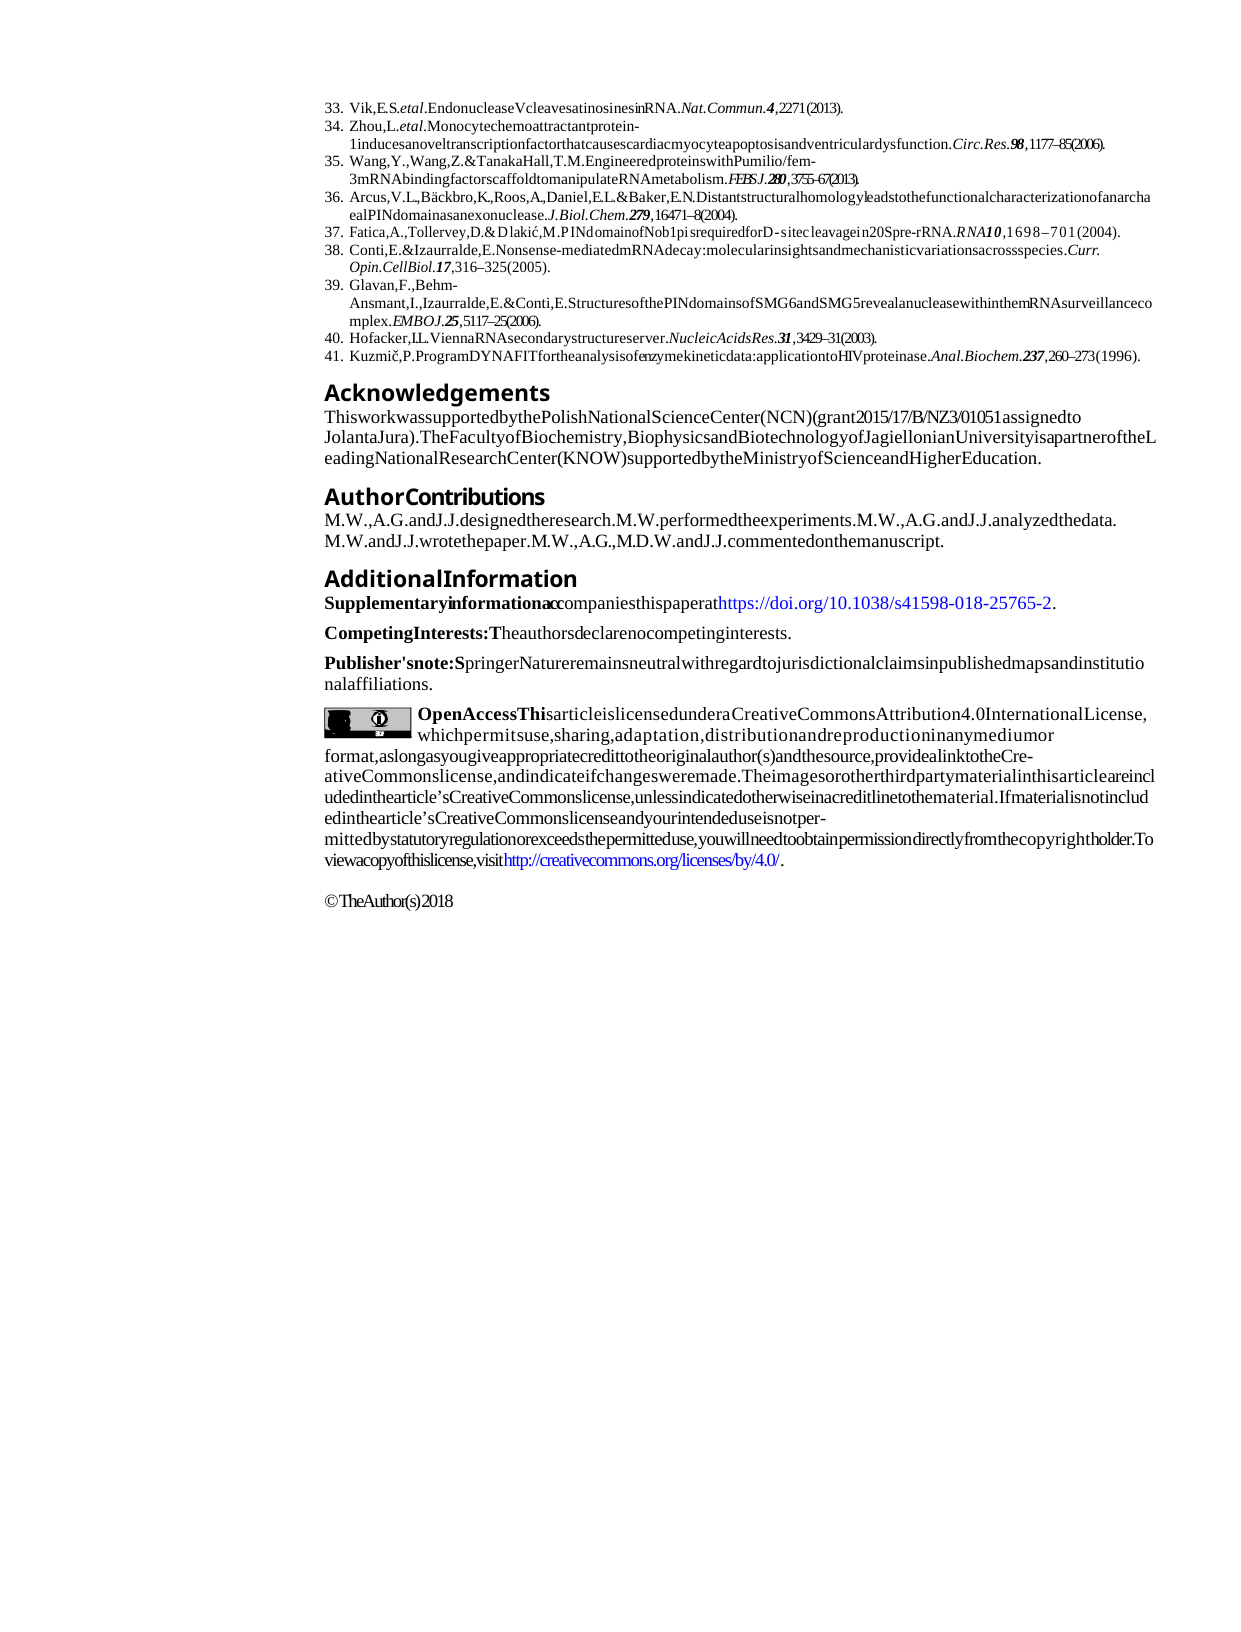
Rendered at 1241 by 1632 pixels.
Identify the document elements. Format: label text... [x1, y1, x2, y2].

text ©TheAuthor(s)2018 [324, 890, 1240, 912]
subtitle Acknowledgements [324, 377, 1156, 408]
list Kuzmič,P.ProgramDYNAFITfortheanalysisofenzymekineticdata:applicationtoHIVproteinase.Anal.Biochem.237,260–273(1996). [324, 347, 1156, 365]
list Arcus,V.L.,Bäckbro,K.,Roos,A.,Daniel,E.L.&Baker,E.N.DistantstructuralhomologyleadstothefunctionalcharacterizationofanarchaealPINdomainasanexonuclease.J.Biol.Chem.279,16471–8(2004). [324, 188, 1156, 223]
text format,aslongasyougiveappropriatecredittotheoriginalauthor(s)andthesource,providealinktotheCre-ativeCommonslicense,andindicateifchangesweremade.Theimagesorotherthirdpartymaterialinthisarticleareincludedinthearticle’sCreativeCommonslicense,unlessindicatedotherwiseinacreditlinetothematerial.Ifmaterialisnotincludedinthearticle’sCreativeCommonslicenseandyourintendeduseisnotper-mittedbystatutoryregulationorexceedsthepermitteduse,youwillneedtoobtainpermissiondirectlyfromthecopyrightholder.Toviewacopyofthislicense,visithttp://creativecommons.org/licenses/by/4.0/. [324, 745, 1156, 870]
text JolantaJura).TheFacultyofBiochemistry,BiophysicsandBiotechnologyofJagiellonianUniversityisapartneroftheLeadingNationalResearchCenter(KNOW)supportedbytheMinistryofScienceandHigherEducation. [324, 427, 1159, 469]
text CompetingInterests:Theauthorsdeclarenocompetinginterests. [324, 622, 1156, 643]
list Vik,E.S.etal.EndonucleaseVcleavesatinosinesinRNA.Nat.Commun.4,2271(2013). [324, 99, 1240, 117]
subtitle AdditionalInformation [324, 563, 1156, 594]
text OpenAccessThisarticleislicensedunderaCreativeCommonsAttribution4.0InternationalLicense,whichpermitsuse,sharing,adaptation,distributionandreproductioninanymediumor [417, 704, 1156, 745]
list Fatica,A.,Tollervey,D.&Dlakić,M.PINdomainofNob1pisrequiredforD-sitecleavagein20Spre-rRNA.RNA10,1698–701(2004). [324, 223, 1156, 241]
list Glavan,F.,Behm-Ansmant,I.,Izaurralde,E.&Conti,E.StructuresofthePINdomainsofSMG6andSMG5revealanucleasewithinthemRNAsurveillancecomplex.EMBOJ.25,5117–25(2006). [324, 276, 1156, 329]
text Opin.CellBiol.17,316–325(2005). [349, 259, 1156, 276]
subtitle AuthorContributions [324, 480, 1156, 512]
text Supplementaryinformationaccompaniesthispaperathttps://doi.org/10.1038/s41598-018-25765-2. [324, 594, 1156, 613]
text ThisworkwassupportedbythePolishNationalScienceCenter(NCN)(grant2015/17/B/NZ3/01051assignedto [324, 408, 1156, 427]
text M.W.,A.G.andJ.J.designedtheresearch.M.W.performedtheexperiments.M.W.,A.G.andJ.J.analyzedthedata. [324, 512, 1156, 530]
text Publisher'snote:SpringerNatureremainsneutralwithregardtojurisdictionalclaimsinpublishedmapsandinstitutionalaffiliations. [324, 653, 1149, 694]
list Wang,Y.,Wang,Z.&TanakaHall,T.M.EngineeredproteinswithPumilio/fem-3mRNAbindingfactorscaffoldtomanipulateRNAmetabolism.FEBSJ.280,3755–67(2013). [324, 153, 1156, 188]
list Hofacker,I.L.ViennaRNAsecondarystructureserver.NucleicAcidsRes.31,3429–31(2003). [324, 329, 1240, 347]
list Conti,E.&Izaurralde,E.Nonsense-mediatedmRNAdecay:molecularinsightsandmechanisticvariationsacrossspecies.Curr. [324, 241, 1240, 259]
text M.W.andJ.J.wrotethepaper.M.W.,A.G.,M.D.W.andJ.J.commentedonthemanuscript. [324, 530, 1156, 551]
list Zhou,L.etal.Monocytechemoattractantprotein-1inducesanoveltranscriptionfactorthatcausescardiacmyocyteapoptosisandventriculardysfunction.Circ.Res.98,1177–85(2006). [324, 117, 1156, 153]
